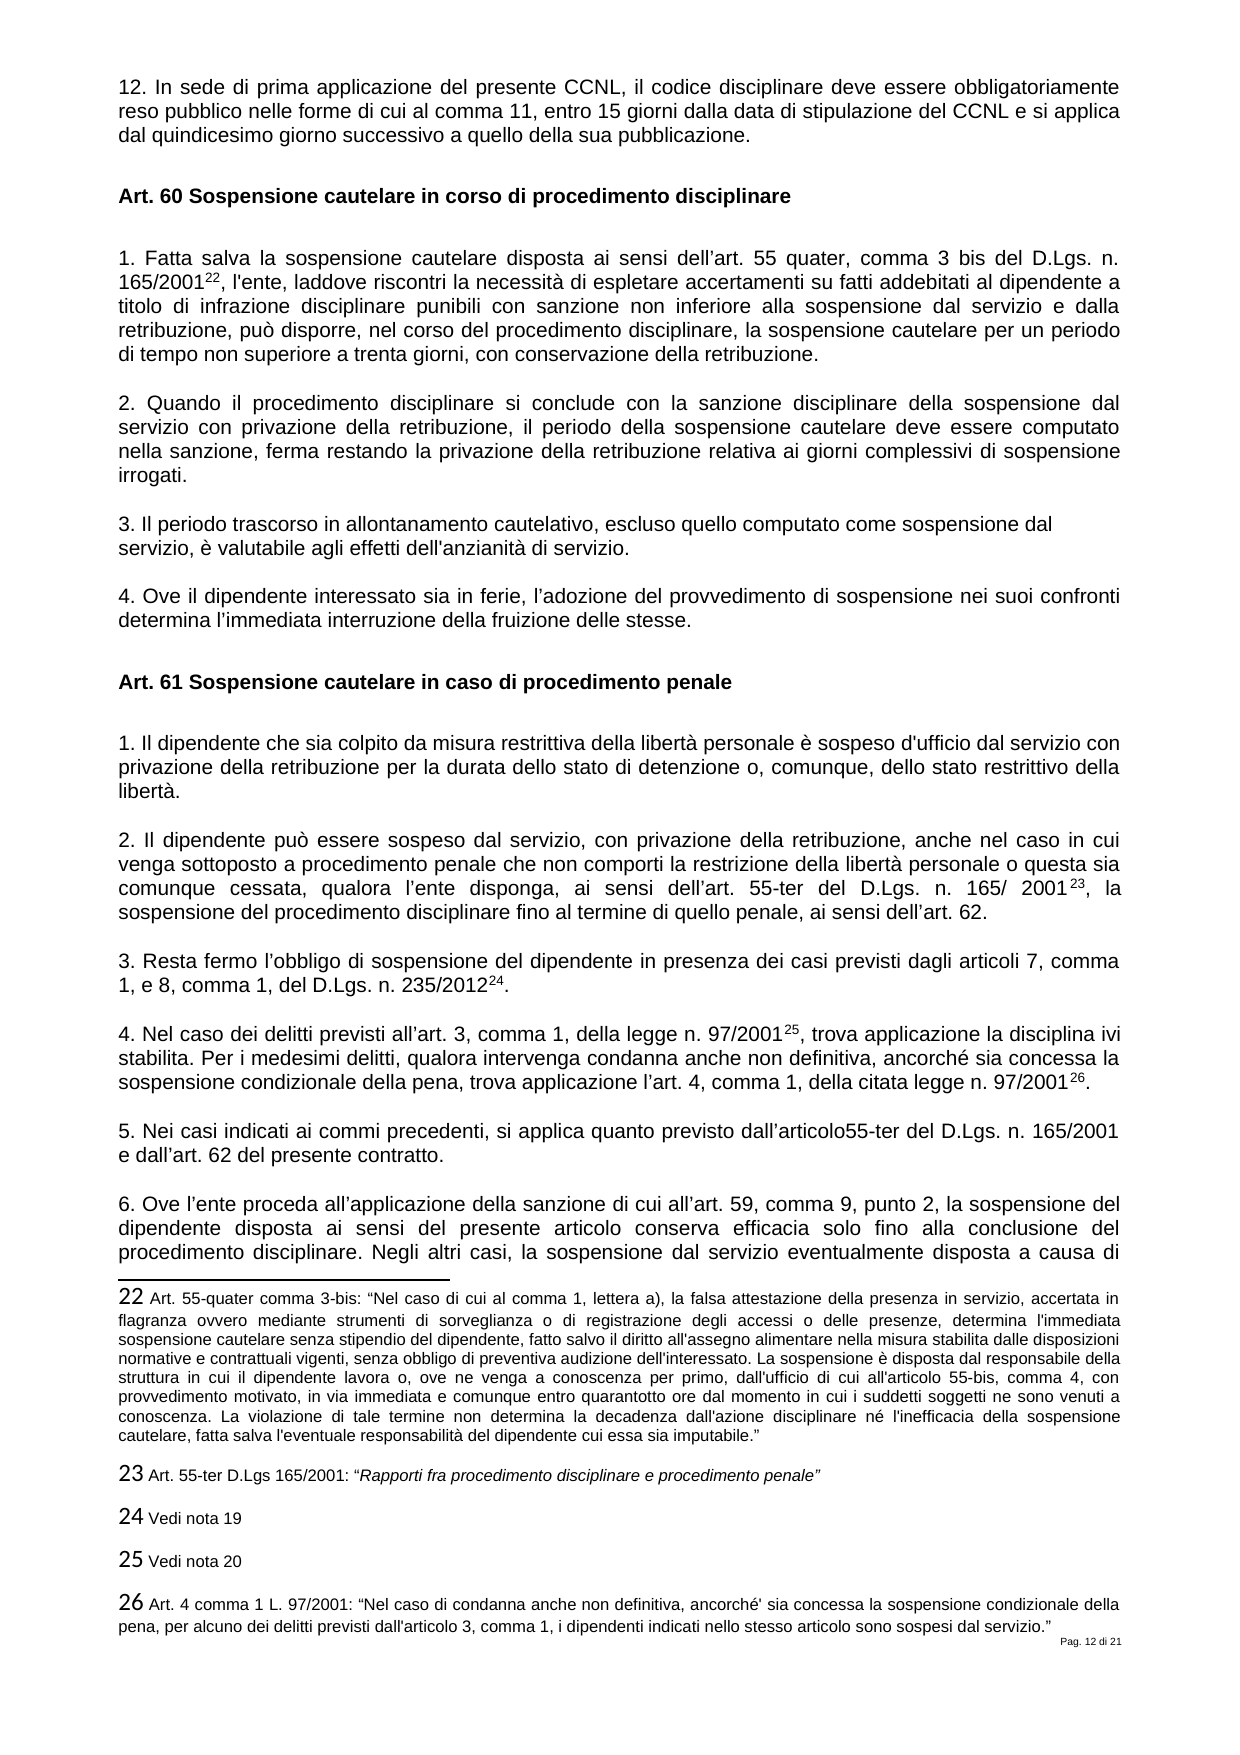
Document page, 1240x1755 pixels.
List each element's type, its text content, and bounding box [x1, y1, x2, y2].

text 1. Fatta salva la sospensione cautelare disposta ai sensi dell’art. 55 quater, comma 3 bis del D.Lgs. n. 165/2001, l'ente, laddove riscontri la necessità di espletare accertamenti su fatti addebitati al dipendente a titolo di infrazione disciplinare punibili con sanzione non inferiore alla sospensione dal servizio e dalla retribuzione, può disporre, nel corso del procedimento disciplinare, la sospensione cautelare per un periodo di tempo non superiore a trenta giorni, con conservazione della retribuzione. [118, 246, 1121, 366]
text 4. Nel caso dei delitti previsti all’art. 3, comma 1, della legge n. 97/2001, trova applicazione la disciplina ivi stabilita. Per i medesimi delitti, qualora intervenga condanna anche non definitiva, ancorché sia concessa la sospensione condizionale della pena, trova applicazione l’art. 4, comma 1, della citata legge n. 97/2001. [118, 1022, 1121, 1094]
text 1. Il dipendente che sia colpito da misura restrittiva della libertà personale è sospeso d'ufficio dal servizio con privazione della retribuzione per la durata dello stato di detenzione o, comunque, dello stato restrittivo della libertà. [118, 731, 1121, 803]
text 4. Ove il dipendente interessato sia in ferie, l’adozione del provvedimento di sospensione nei suoi confronti determina l’immediata interruzione della fruizione delle stesse. [118, 584, 1121, 632]
text Vedi nota 20 [118, 1543, 1121, 1574]
text 3. Resta fermo l’obbligo di sospensione del dipendente in presenza dei casi previsti dagli articoli 7, comma 1, e 8, comma 1, del D.Lgs. n. 235/2012. [118, 949, 1121, 997]
text Art. 4 comma 1 L. 97/2001: “Nel caso di condanna anche non definitiva, ancorché' sia concessa la sospensione condizionale della pena, per alcuno dei delitti previsti dall'articolo 3, comma 1, i dipendenti indicati nello stesso articolo sono sospesi dal servizio.” [118, 1586, 1121, 1636]
text Art. 55-ter D.Lgs 165/2001: “Rapporti fra procedimento disciplinare e procedimento penale” [118, 1457, 1121, 1488]
text 6. Ove l’ente proceda all’applicazione della sanzione di cui all’art. 59, comma 9, punto 2, la sospensione del dipendente disposta ai sensi del presente articolo conserva efficacia solo fino alla conclusione del procedimento disciplinare. Negli altri casi, la sospensione dal servizio eventualmente disposta a causa di [118, 1192, 1121, 1263]
text Art. 55-quater comma 3-bis: “Nel caso di cui al comma 1, lettera a), la falsa attestazione della presenza in servizio, accertata in flagranza ovvero mediante strumenti di sorveglianza o di registrazione degli accessi o delle presenze, determina l'immediata sospensione cautelare senza stipendio del dipendente, fatto salvo il diritto all'assegno alimentare nella misura stabilita dalle disposizioni normative e contrattuali vigenti, senza obbligo di preventiva audizione dell'interessato. La sospensione è disposta dal responsabile della struttura in cui il dipendente lavora o, ove ne venga a conoscenza per primo, dall'ufficio di cui all'articolo 55-bis, comma 4, con provvedimento motivato, in via immediata e comunque entro quarantotto ore dal momento in cui i suddetti soggetti ne sono venuti a conoscenza. La violazione di tale termine non determina la decadenza dall'azione disciplinare né l'inefficacia della sospensione cautelare, fatta salva l'eventuale responsabilità del dipendente cui essa sia imputabile.” [118, 1280, 1121, 1445]
text 3. Il periodo trascorso in allontanamento cautelativo, escluso quello computato come sospensione dal servizio, è valutabile agli effetti dell'anzianità di servizio. [118, 511, 1121, 559]
text Art. 61 Sospensione cautelare in caso di procedimento penale [118, 670, 1121, 694]
text Art. 60 Sospensione cautelare in corso di procedimento disciplinare [118, 184, 1121, 208]
text 5. Nei casi indicati ai commi precedenti, si applica quanto previsto dall’articolo55-ter del D.Lgs. n. 165/2001 e dall’art. 62 del presente contratto. [118, 1119, 1121, 1167]
text Vedi nota 19 [118, 1500, 1121, 1531]
text 2. Il dipendente può essere sospeso dal servizio, con privazione della retribuzione, anche nel caso in cui venga sottoposto a procedimento penale che non comporti la restrizione della libertà personale o questa sia comunque cessata, qualora l’ente disponga, ai sensi dell’art. 55-ter del D.Lgs. n. 165/ 2001, la sospensione del procedimento disciplinare fino al termine di quello penale, ai sensi dell’art. 62. [118, 828, 1121, 924]
text 2. Quando il procedimento disciplinare si conclude con la sanzione disciplinare della sospensione dal servizio con privazione della retribuzione, il periodo della sospensione cautelare deve essere computato nella sanzione, ferma restando la privazione della retribuzione relativa ai giorni complessivi di sospensione irrogati. [118, 391, 1121, 486]
text 12. In sede di prima applicazione del presente CCNL, il codice disciplinare deve essere obbligatoriamente reso pubblico nelle forme di cui al comma 11, entro 15 giorni dalla data di stipulazione del CCNL e si applica dal quindicesimo giorno successivo a quello della sua pubblicazione. [118, 75, 1121, 147]
